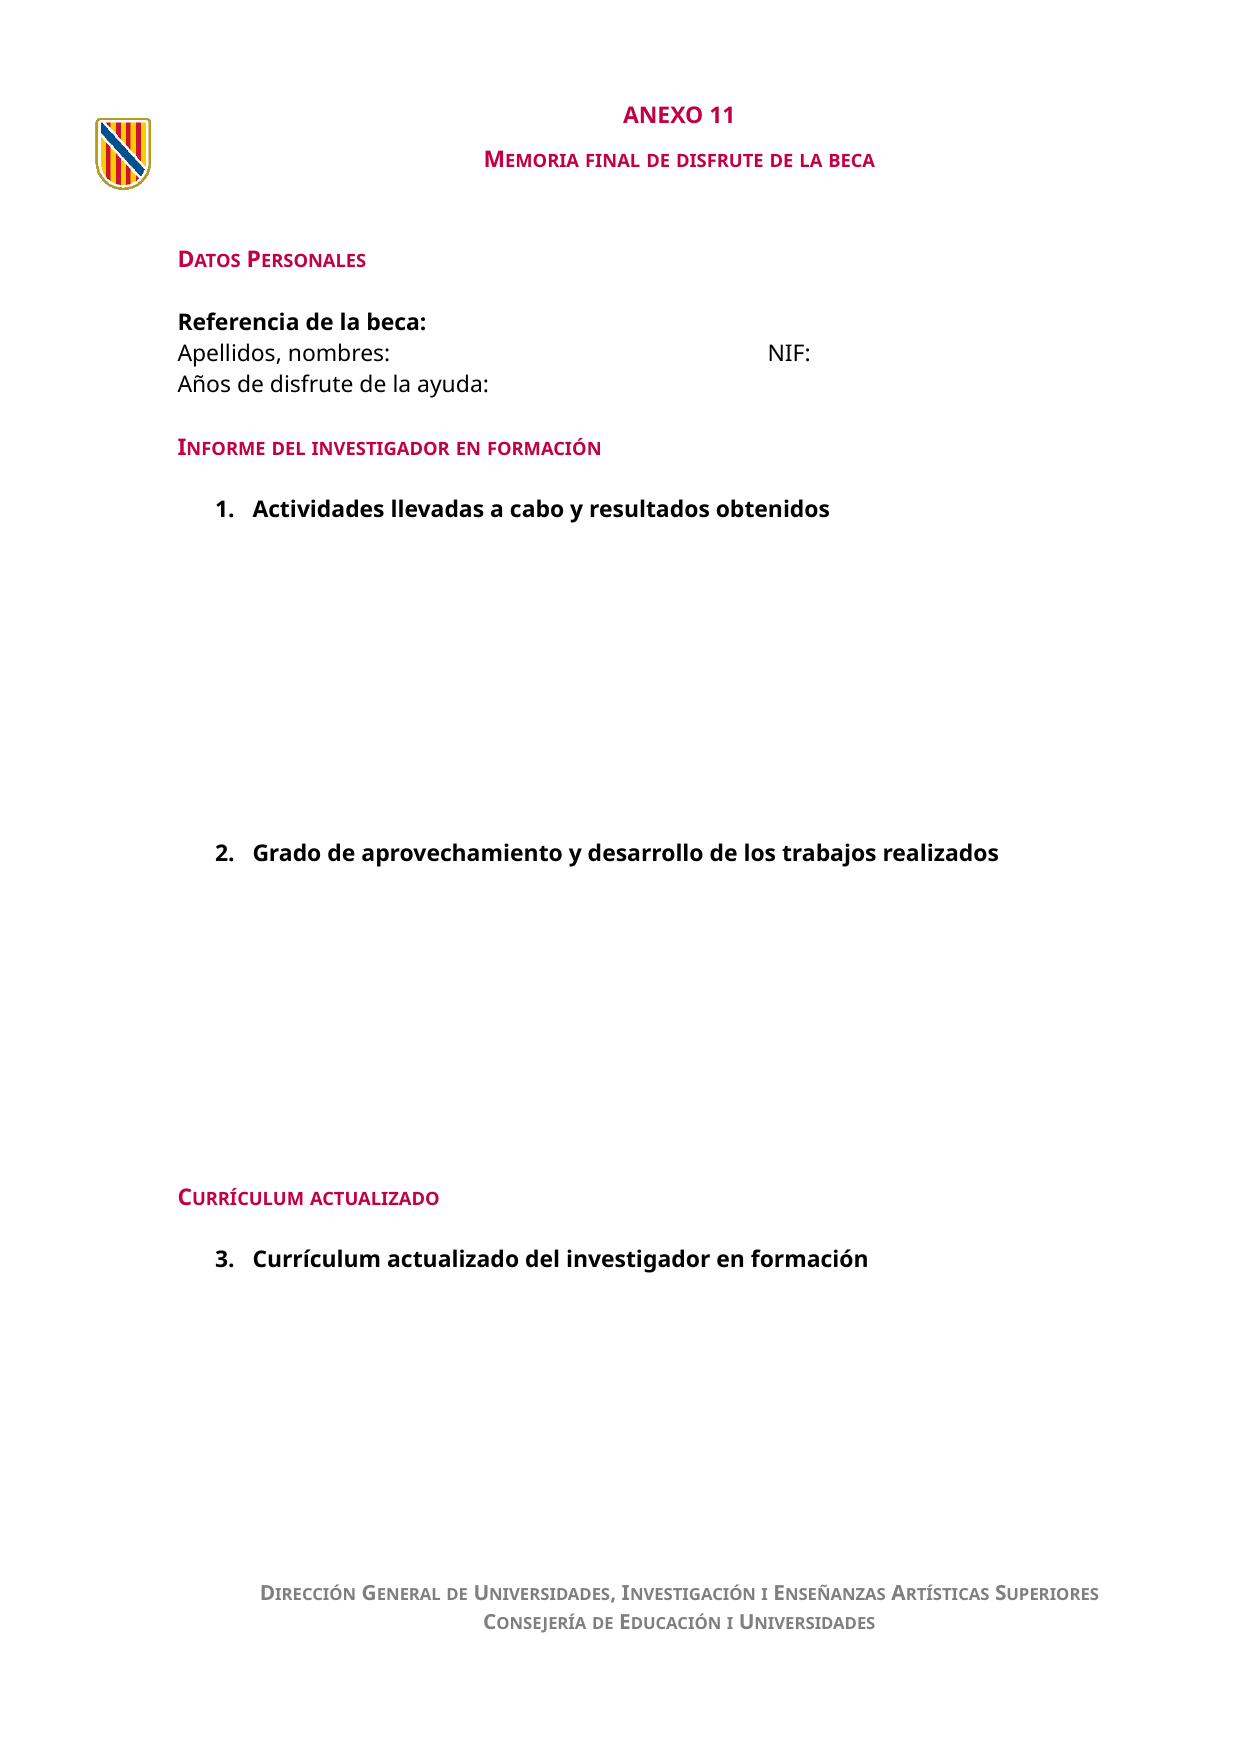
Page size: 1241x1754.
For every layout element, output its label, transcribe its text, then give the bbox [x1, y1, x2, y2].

text Referencia de la beca: [177, 306, 1181, 337]
text Informe del investigador en formación [177, 431, 1181, 462]
text Datos Personales [177, 243, 1181, 274]
text Apellidos, nombres: NIF: [177, 337, 1181, 368]
list Grado de aprovechamiento y desarrollo de los trabajos realizados [215, 837, 1181, 868]
list Currículum actualizado del investigador en formación [215, 1243, 1181, 1274]
text Años de disfrute de la ayuda: [177, 368, 1181, 399]
text Memoria final de disfrute de la beca [177, 143, 1181, 174]
text ANEXO 11 [177, 99, 1181, 130]
list Actividades llevadas a cabo y resultados obtenidos [215, 493, 1181, 524]
text Currículum actualizado [177, 1181, 1181, 1212]
